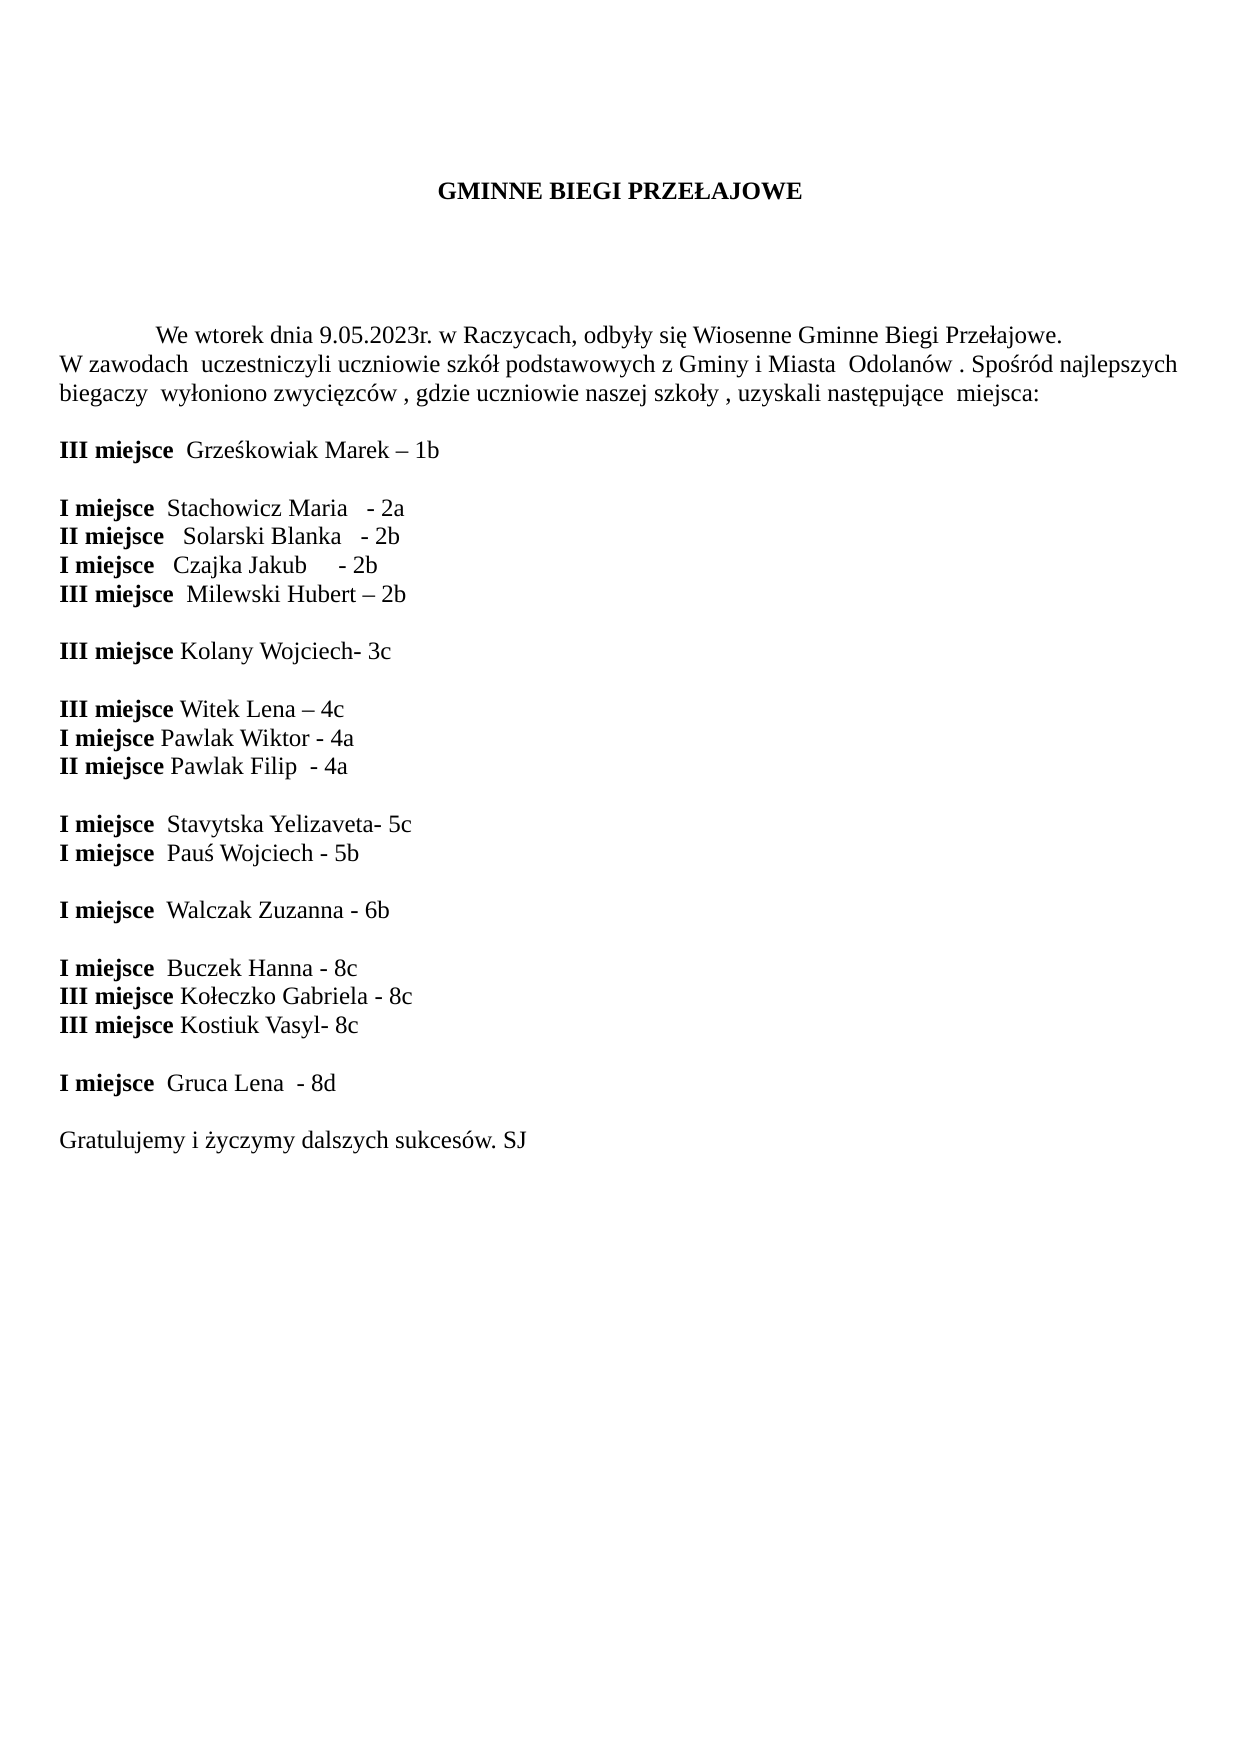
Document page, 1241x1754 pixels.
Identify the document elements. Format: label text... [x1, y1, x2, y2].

text I miejsce Stavytska Yelizaveta- 5c [59, 809, 1181, 838]
text I miejsce Buczek Hanna - 8c [59, 953, 1181, 981]
text I miejsce Pauś Wojciech - 5b [59, 838, 1181, 866]
text I miejsce Pawlak Wiktor - 4a [59, 723, 1181, 751]
text I miejsce Stachowicz Maria - 2a [59, 493, 1181, 521]
text III miejsce Kolany Wojciech- 3c [59, 636, 1181, 665]
text I miejsce Czajka Jakub - 2b [59, 550, 1181, 579]
text III miejsce Milewski Hubert – 2b [59, 579, 1181, 608]
text III miejsce Witek Lena – 4c [59, 694, 1181, 723]
text III miejsce Kołeczko Gabriela - 8c [59, 981, 1181, 1010]
text I miejsce Gruca Lena - 8d [59, 1068, 1181, 1096]
text GMINNE BIEGI PRZEŁAJOWE [59, 176, 1181, 205]
text II miejsce Solarski Blanka - 2b [59, 521, 1181, 550]
text Gratulujemy i życzymy dalszych sukcesów. SJ [59, 1125, 1181, 1154]
text III miejsce Grześkowiak Marek – 1b [59, 435, 1181, 464]
text II miejsce Pawlak Filip - 4a [59, 751, 1181, 780]
text I miejsce Walczak Zuzanna - 6b [59, 895, 1181, 924]
text We wtorek dnia 9.05.2023r. w Raczycach, odbyły się Wiosenne Gminne Biegi Przełajowe. W zawodach uczestniczyli uczniowie szkół podstawowych z Gminy i Miasta Odolanów . Spośród najlepszych biegaczy wyłoniono zwycięzców , gdzie uczniowie naszej szkoły , uzyskali następujące miejsca: [59, 320, 1181, 406]
text III miejsce Kostiuk Vasyl- 8c [59, 1010, 1181, 1039]
